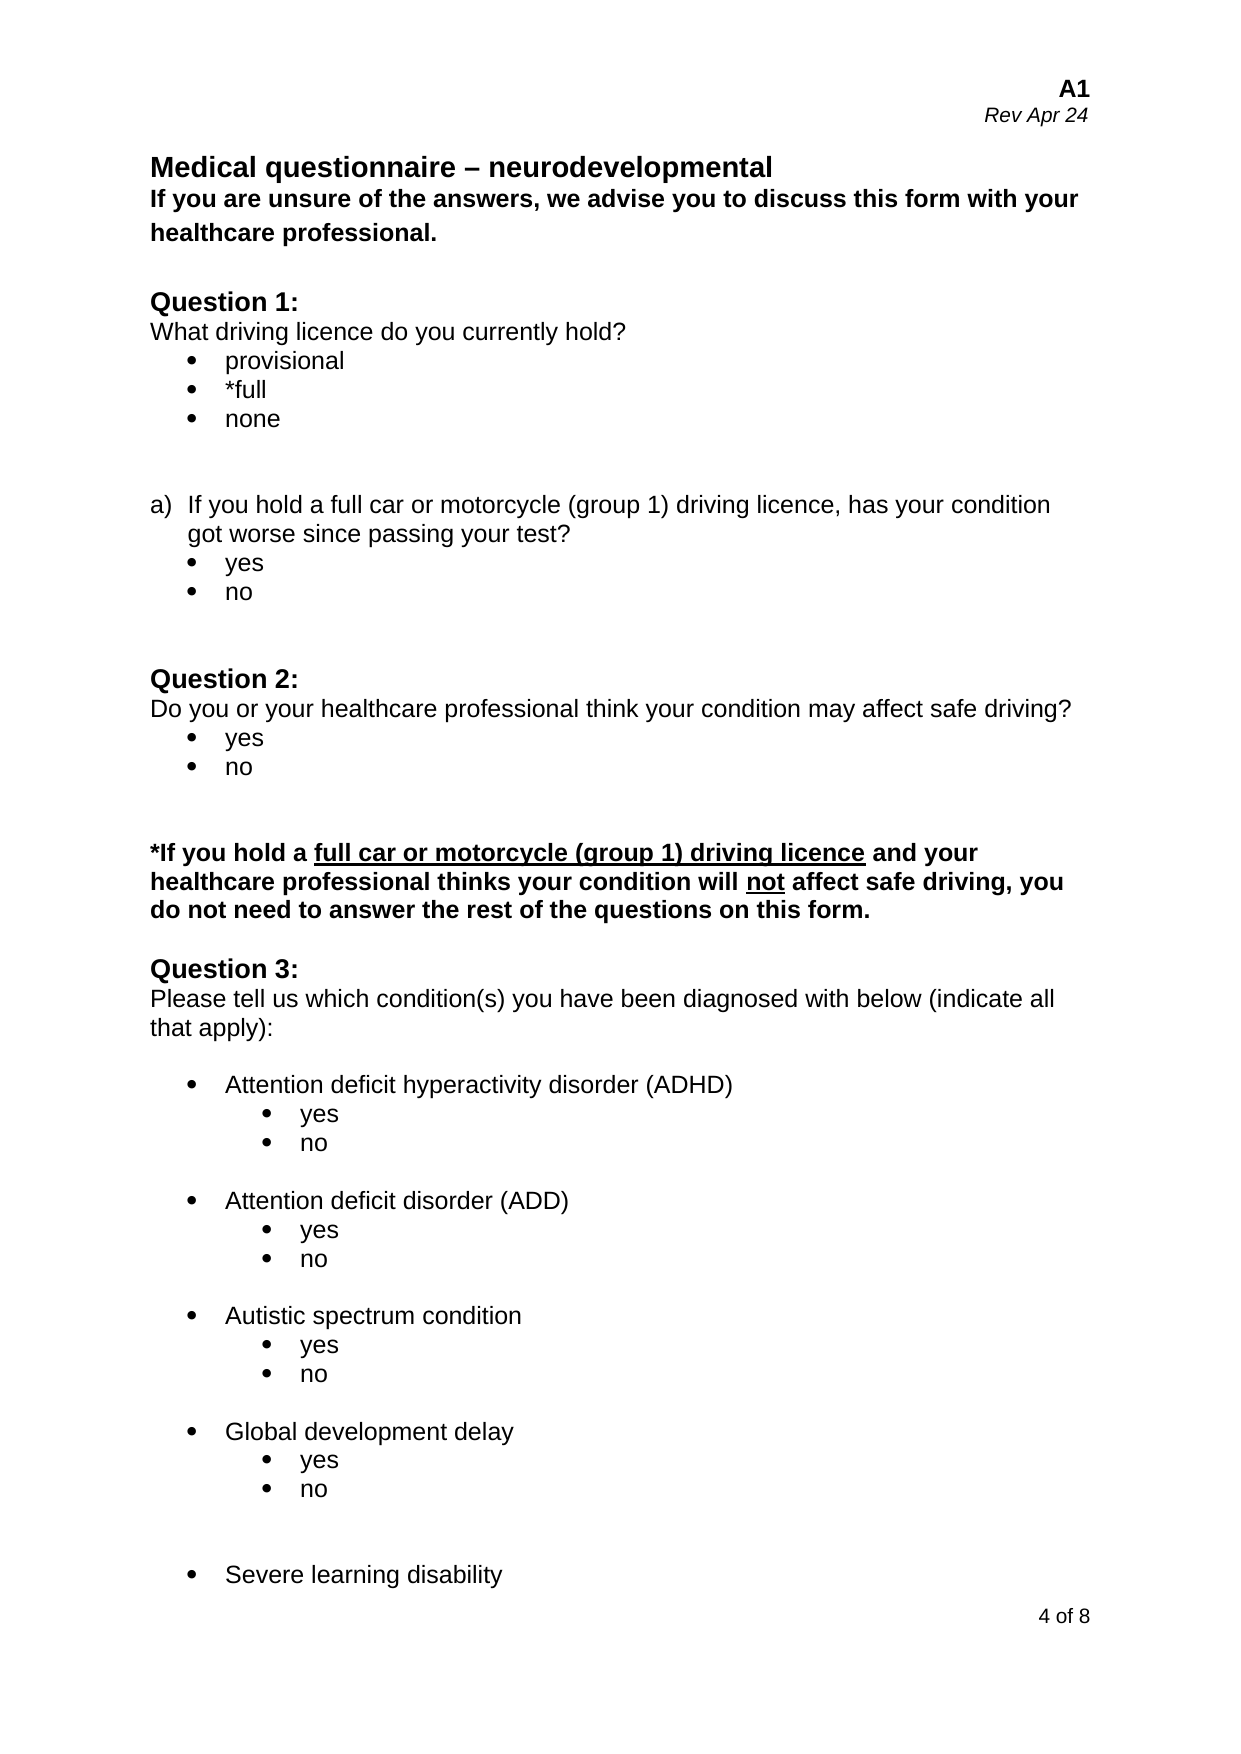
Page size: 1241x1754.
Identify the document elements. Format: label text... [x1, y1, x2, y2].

text Question 3: [150, 953, 1090, 984]
list yes [262, 1099, 1090, 1128]
text Question 2: [150, 663, 1090, 694]
text Question 1: [150, 286, 1090, 317]
list no [262, 1359, 1090, 1388]
list Attention deficit hyperactivity disorder (ADHD) [187, 1071, 1090, 1099]
list provisional [187, 346, 1090, 375]
text If you are unsure of the answers, we advise you to discuss this form with your healthcare professional. [150, 183, 1090, 247]
list yes [187, 723, 1090, 752]
list no [187, 752, 1090, 781]
text Please tell us which condition(s) you have been diagnosed with below (indicate all that apply): [150, 984, 1090, 1042]
list Attention deficit disorder (ADD) [187, 1186, 1090, 1215]
list yes [187, 548, 1090, 576]
list *full [187, 375, 1090, 404]
list yes [262, 1330, 1090, 1359]
list no [262, 1243, 1090, 1272]
text What driving licence do you currently hold? [150, 317, 1090, 346]
list yes [262, 1215, 1090, 1243]
list none [187, 404, 1090, 433]
text Do you or your healthcare professional think your condition may affect safe driving? [150, 694, 1090, 723]
list Autistic spectrum condition [187, 1301, 1090, 1330]
list If you hold a full car or motorcycle (group 1) driving licence, has your condition got worse since passing your test? [150, 490, 1090, 548]
list Global development delay [187, 1416, 1090, 1445]
list yes [262, 1445, 1090, 1474]
text *If you hold a full car or motorcycle (group 1) driving licence and your healthcare professional thinks your condition will not affect safe driving, you do not need to answer the rest of the questions on this form. [150, 838, 1090, 924]
text Medical questionnaire – neurodevelopmental [150, 150, 1090, 183]
list no [187, 576, 1090, 605]
list no [262, 1128, 1090, 1157]
list Severe learning disability [187, 1561, 1090, 1589]
list no [262, 1474, 1090, 1503]
